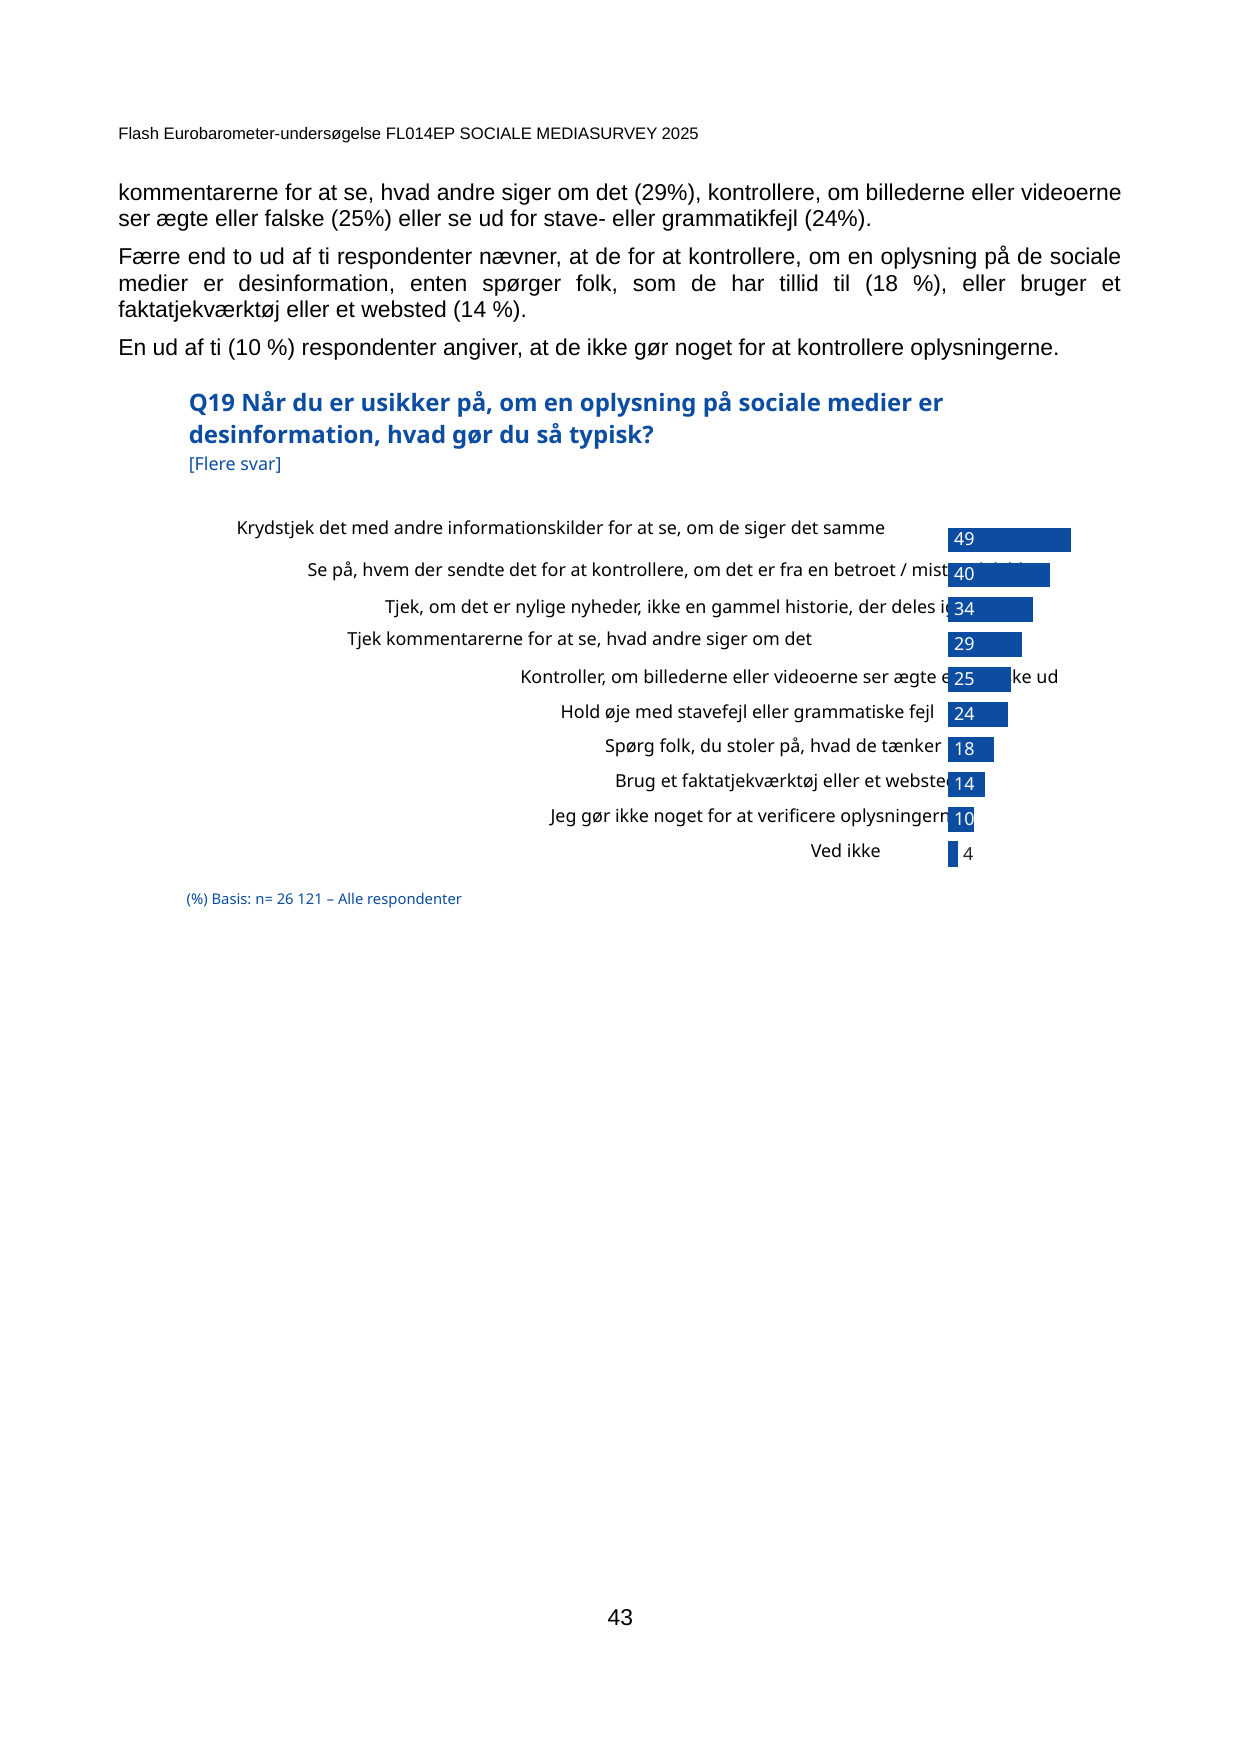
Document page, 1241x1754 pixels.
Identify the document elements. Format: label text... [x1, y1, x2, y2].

text kommentarerne for at se, hvad andre siger om det (29%), kontrollere, om billederne eller videoerne ser ægte eller falske (25%) eller se ud for stave- eller grammatikfejl (24%). [118, 179, 1122, 231]
text Færre end to ud af ti respondenter nævner, at de for at kontrollere, om en oplysning på de sociale medier er desinformation, enten spørger folk, som de har tillid til (18 %), eller bruger et faktatjekværktøj eller et websted (14 %). [118, 243, 1122, 322]
text En ud af ti (10 %) respondenter angiver, at de ikke gør noget for at kontrollere oplysningerne. [118, 334, 1122, 361]
